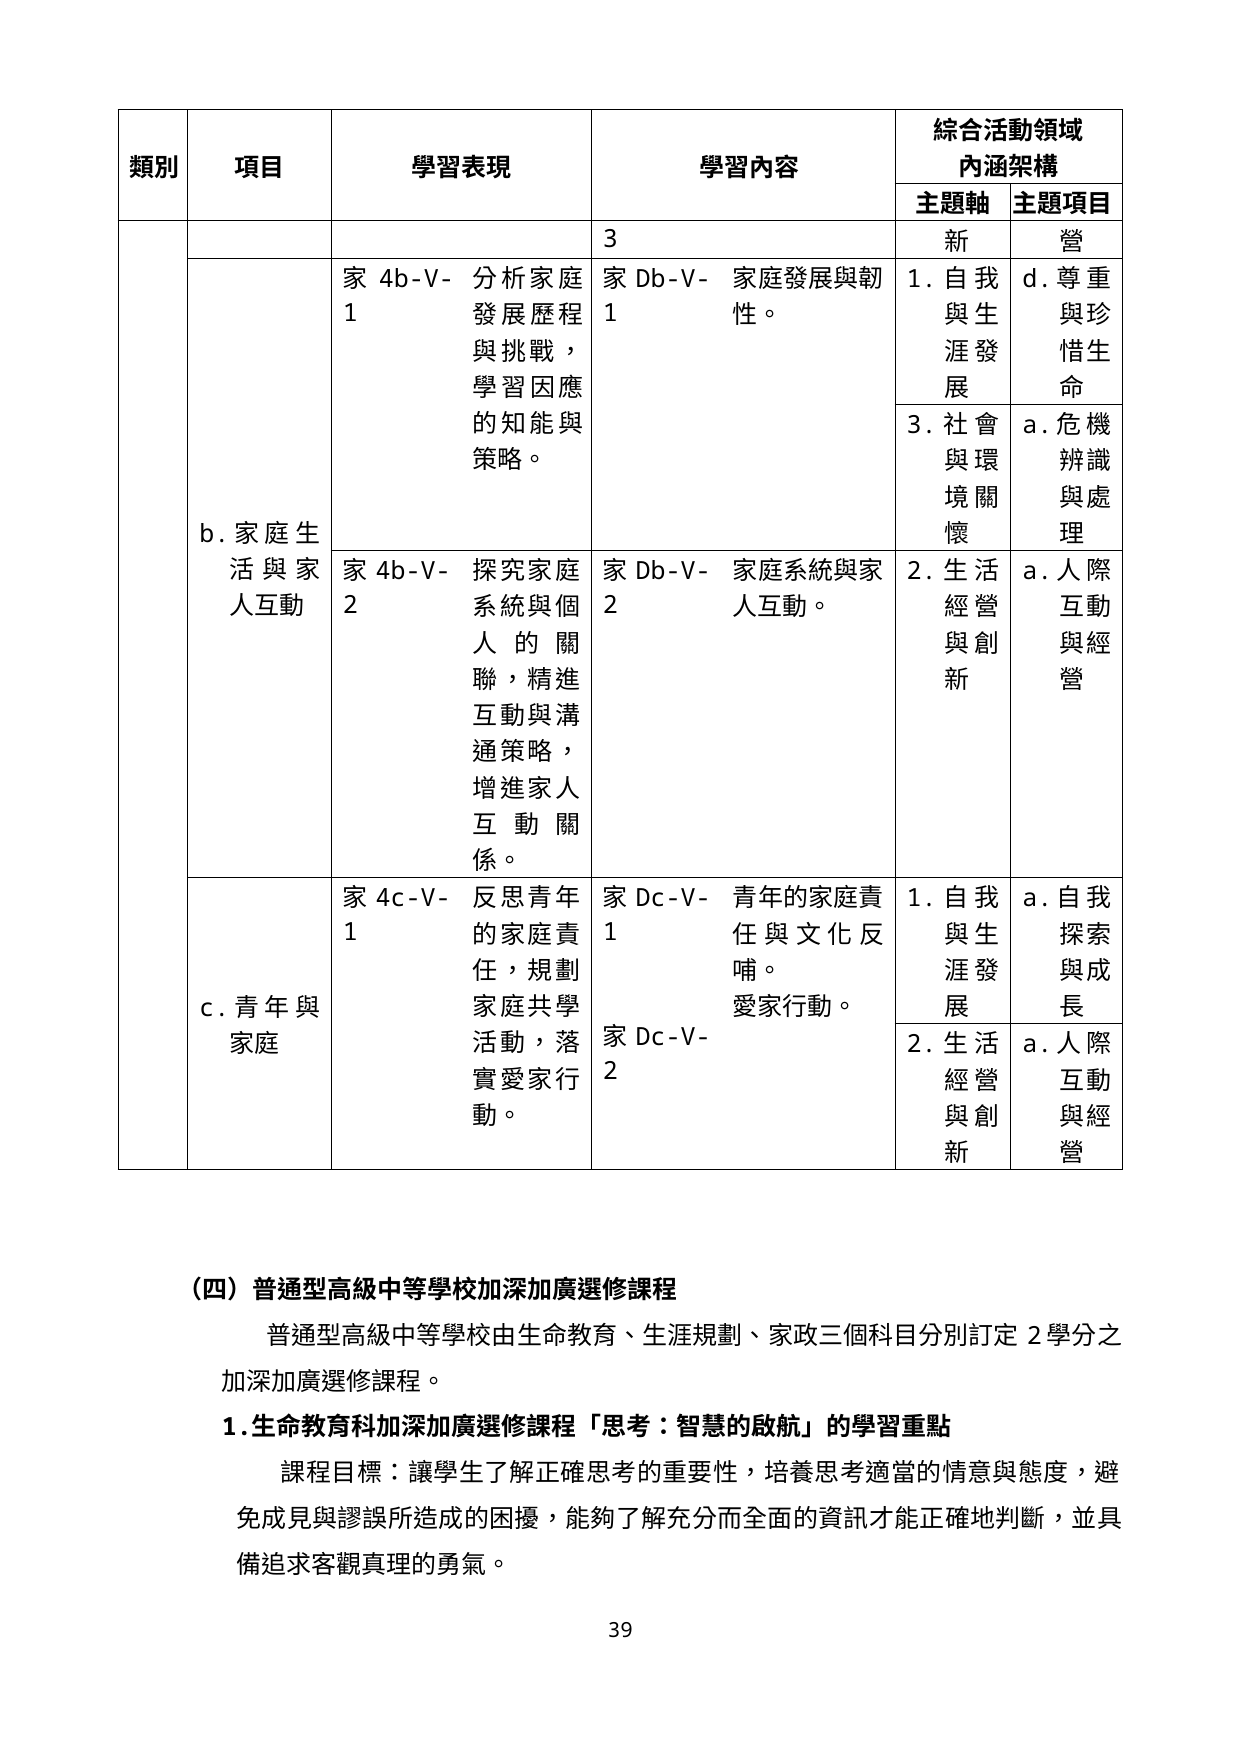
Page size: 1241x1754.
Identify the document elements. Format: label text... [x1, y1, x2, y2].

table_cell 主題項目 [1011, 184, 1122, 220]
table_header 綜合活動領域 內涵架構 [896, 110, 1122, 183]
text 課程目標：讓學生了解正確思考的重要性，培養思考適當的情意與態度，避免成見與謬誤所造成的困擾，能夠了解充分而全面的資訊才能正確地判斷，並具備追求客觀真理的勇氣。 [236, 1445, 1122, 1582]
table_cell [721, 221, 895, 257]
table_cell 青年的家庭責任與文化反哺。 愛家行動。 [721, 878, 895, 1169]
table_cell 家Db-V-1 [592, 259, 721, 549]
table_cell 家4c-V-1 [332, 878, 461, 1169]
table_cell 反思青年的家庭責任，規劃家庭共學活動，落實愛家行動。 [461, 878, 591, 1169]
table_cell [188, 221, 331, 257]
table_cell 探究家庭系統與個人的關聯，精進互動與溝通策略，增進家人互動關係。 [461, 551, 591, 877]
table_cell 家4b-V-2 [332, 551, 461, 877]
table_cell 家Db-V-2 [592, 551, 721, 877]
table_cell 家Dc-V-1 家Dc-V-2 [592, 878, 721, 1169]
table_header 類別 [119, 110, 187, 220]
table_cell 新 [896, 221, 1010, 257]
table_cell 1.自我與生涯發展 [896, 259, 1010, 403]
table_cell 主題軸 [896, 184, 1010, 220]
table_cell 1.自我與生涯發展 [896, 878, 1010, 1023]
table_cell a.人際互動與經營 [1011, 551, 1122, 877]
table_header 學習內容 [592, 110, 895, 220]
table_cell 2.生活經營與創新 [896, 551, 1010, 877]
table_cell [119, 221, 187, 1169]
table_cell c.青年與家庭 [188, 878, 331, 1169]
table_cell b.家庭生活與家人互動 [188, 259, 331, 877]
table_cell 營 [1011, 221, 1122, 257]
table_cell [332, 221, 461, 257]
table_cell [461, 221, 591, 257]
table_cell a.危機辨識與處理 [1011, 405, 1122, 549]
table_cell 3 [592, 221, 721, 257]
table_header 學習表現 [332, 110, 591, 220]
table_header 項目 [188, 110, 331, 220]
table_cell d.尊重與珍惜生命 [1011, 259, 1122, 403]
table_cell 3.社會與環境關懷 [896, 405, 1010, 549]
table_cell a.人際互動與經營 [1011, 1024, 1122, 1169]
table_cell 2.生活經營與創新 [896, 1024, 1010, 1169]
table_cell 家4b-V-1 [332, 259, 461, 549]
table_cell 家庭發展與韌性。 [721, 259, 895, 549]
table_cell a.自我探索與成長 [1011, 878, 1122, 1023]
table_cell 家庭系統與家人互動。 [721, 551, 895, 877]
text 1.生命教育科加深加廣選修課程「思考：智慧的啟航」的學習重點 [118, 1399, 1122, 1445]
table_cell 分析家庭發展歷程與挑戰，學習因應的知能與策略。 [461, 259, 591, 549]
text 普通型高級中等學校由生命教育、生涯規劃、家政三個科目分別訂定2學分之加深加廣選修課程。 [221, 1307, 1122, 1399]
text （四）普通型高級中等學校加深加廣選修課程 [177, 1262, 1122, 1307]
